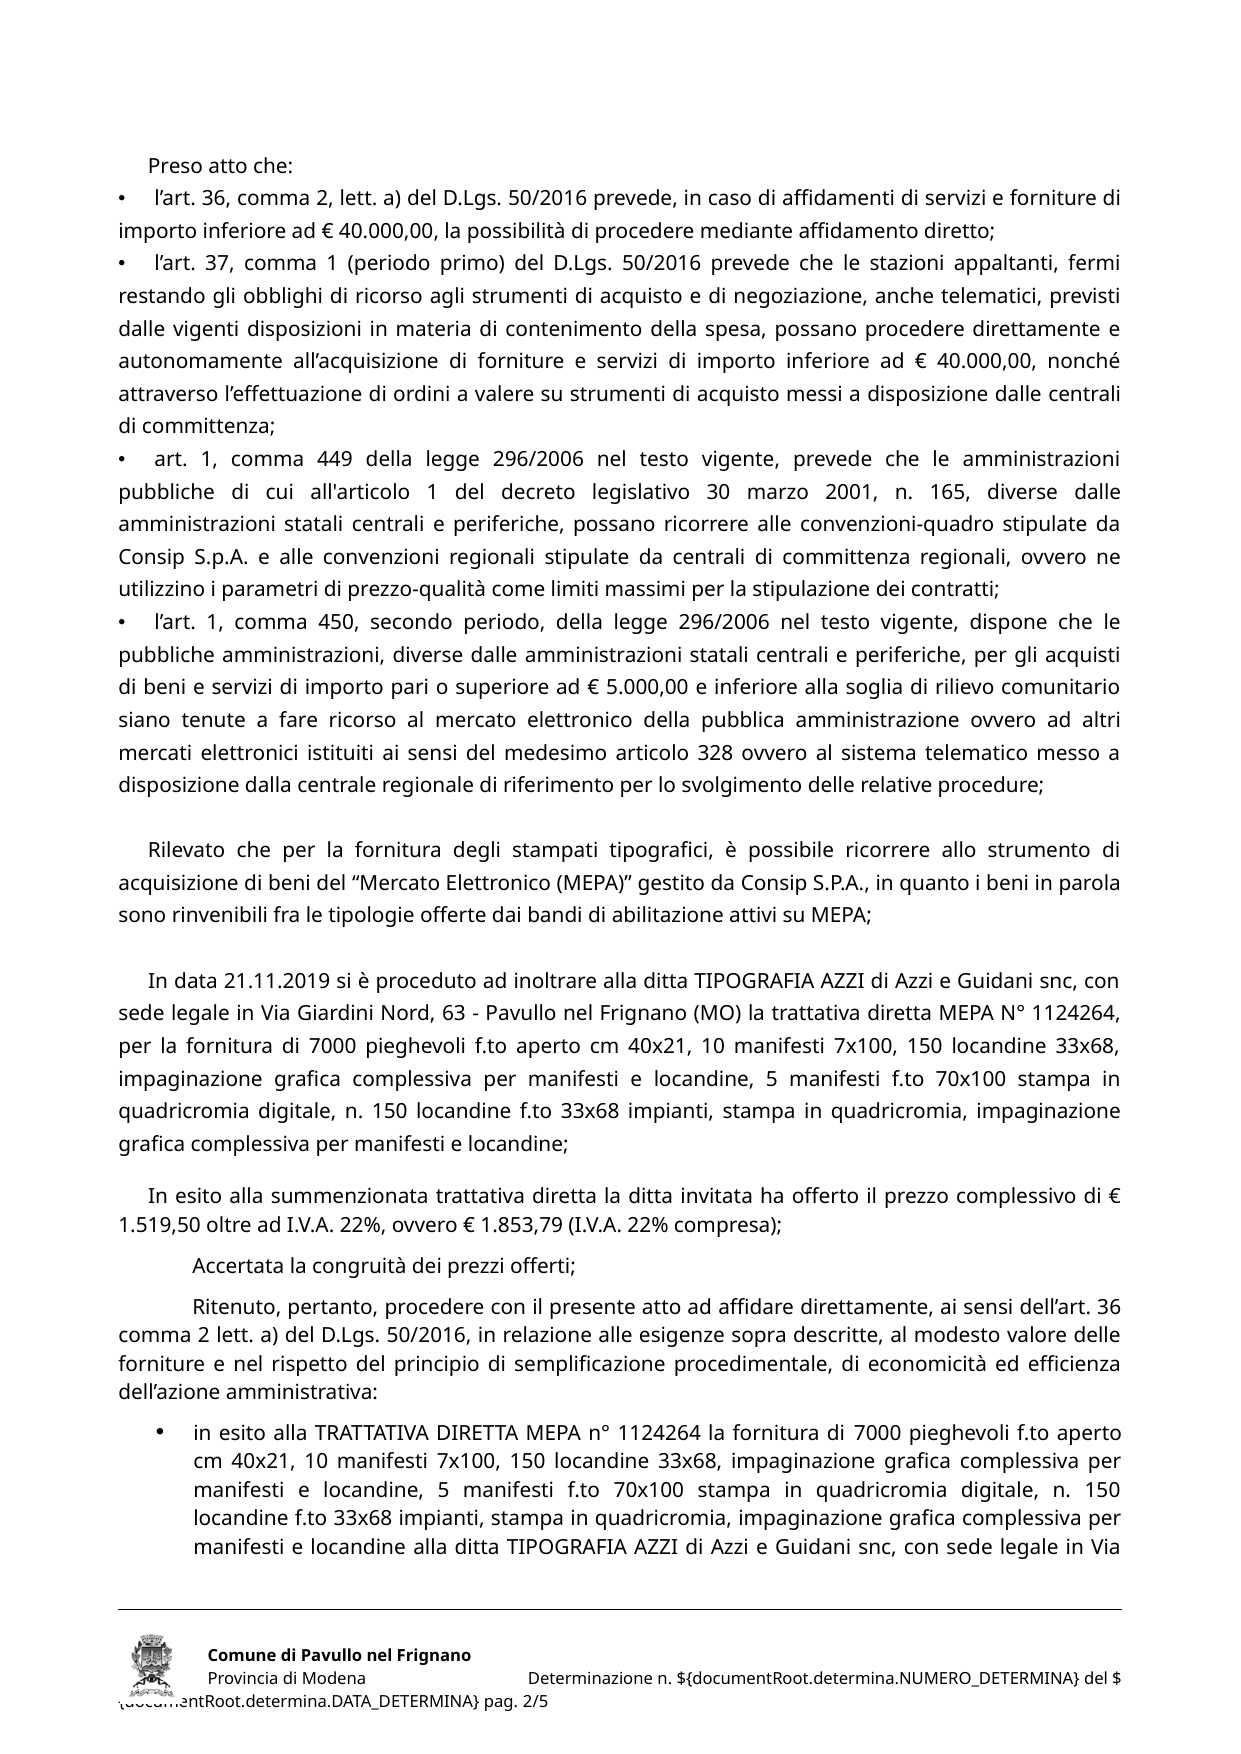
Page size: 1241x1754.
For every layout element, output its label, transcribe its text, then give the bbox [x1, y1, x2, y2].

text In data 21.11.2019 si è proceduto ad inoltrare alla ditta TIPOGRAFIA AZZI di Azzi e Guidani snc, con sede legale in Via Giardini Nord, 63 - Pavullo nel Frignano (MO) la trattativa diretta MEPA N° 1124264, per la fornitura di 7000 pieghevoli f.to aperto cm 40x21, 10 manifesti 7x100, 150 locandine 33x68, impaginazione grafica complessiva per manifesti e locandine, 5 manifesti f.to 70x100 stampa in quadricromia digitale, n. 150 locandine f.to 33x68 impianti, stampa in quadricromia, impaginazione grafica complessiva per manifesti e locandine; [118, 966, 1122, 1157]
text Ritenuto, pertanto, procedere con il presente atto ad affidare direttamente, ai sensi dell’art. 36 comma 2 lett. a) del D.Lgs. 50/2016, in relazione alle esigenze sopra descritte, al modesto valore delle forniture e nel rispetto del principio di semplificazione procedimentale, di economicità ed efficienza dell’azione amministrativa: [118, 1292, 1122, 1406]
text Preso atto che: [118, 151, 1122, 179]
text Accertata la congruità dei prezzi offerti; [118, 1251, 1122, 1279]
list art. 1, comma 449 della legge 296/2006 nel testo vigente, prevede che le amministrazioni pubbliche di cui all'articolo 1 del decreto legislativo 30 marzo 2001, n. 165, diverse dalle amministrazioni statali centrali e periferiche, possano ricorrere alle convenzioni-quadro stipulate da Consip S.p.A. e alle convenzioni regionali stipulate da centrali di committenza regionali, ovvero ne utilizzino i parametri di prezzo-qualità come limiti massimi per la stipulazione dei contratti; [118, 444, 1122, 603]
list in esito alla TRATTATIVA DIRETTA MEPA n° 1124264 la fornitura di 7000 pieghevoli f.to aperto cm 40x21, 10 manifesti 7x100, 150 locandine 33x68, impaginazione grafica complessiva per manifesti e locandine, 5 manifesti f.to 70x100 stampa in quadricromia digitale, n. 150 locandine f.to 33x68 impianti, stampa in quadricromia, impaginazione grafica complessiva per manifesti e locandine alla ditta TIPOGRAFIA AZZI di Azzi e Guidani snc, con sede legale in Via [156, 1418, 1122, 1560]
list l’art. 1, comma 450, secondo periodo, della legge 296/2006 nel testo vigente, dispone che le pubbliche amministrazioni, diverse dalle amministrazioni statali centrali e periferiche, per gli acquisti di beni e servizi di importo pari o superiore ad € 5.000,00 e inferiore alla soglia di rilievo comunitario siano tenute a fare ricorso al mercato elettronico della pubblica amministrazione ovvero ad altri mercati elettronici istituiti ai sensi del medesimo articolo 328 ovvero al sistema telematico messo a disposizione dalla centrale regionale di riferimento per lo svolgimento delle relative procedure; [118, 607, 1122, 799]
list l’art. 37, comma 1 (periodo primo) del D.Lgs. 50/2016 prevede che le stazioni appaltanti, fermi restando gli obblighi di ricorso agli strumenti di acquisto e di negoziazione, anche telematici, previsti dalle vigenti disposizioni in materia di contenimento della spesa, possano procedere direttamente e autonomamente all’acquisizione di forniture e servizi di importo inferiore ad € 40.000,00, nonché attraverso l’effettuazione di ordini a valere su strumenti di acquisto messi a disposizione dalle centrali di committenza; [118, 248, 1122, 440]
list l’art. 36, comma 2, lett. a) del D.Lgs. 50/2016 prevede, in caso di affidamenti di servizi e forniture di importo inferiore ad € 40.000,00, la possibilità di procedere mediante affidamento diretto; [118, 183, 1122, 244]
text Rilevato che per la fornitura degli stampati tipografici, è possibile ricorrere allo strumento di acquisizione di beni del “Mercato Elettronico (MEPA)” gestito da Consip S.P.A., in quanto i beni in parola sono rinvenibili fra le tipologie offerte dai bandi di abilitazione attivi su MEPA; [118, 835, 1122, 929]
text In esito alla summenzionata trattativa diretta la ditta invitata ha offerto il prezzo complessivo di € 1.519,50 oltre ad I.V.A. 22%, ovvero € 1.853,79 (I.V.A. 22% compresa); [118, 1181, 1122, 1238]
picture [120, 1631, 183, 1704]
